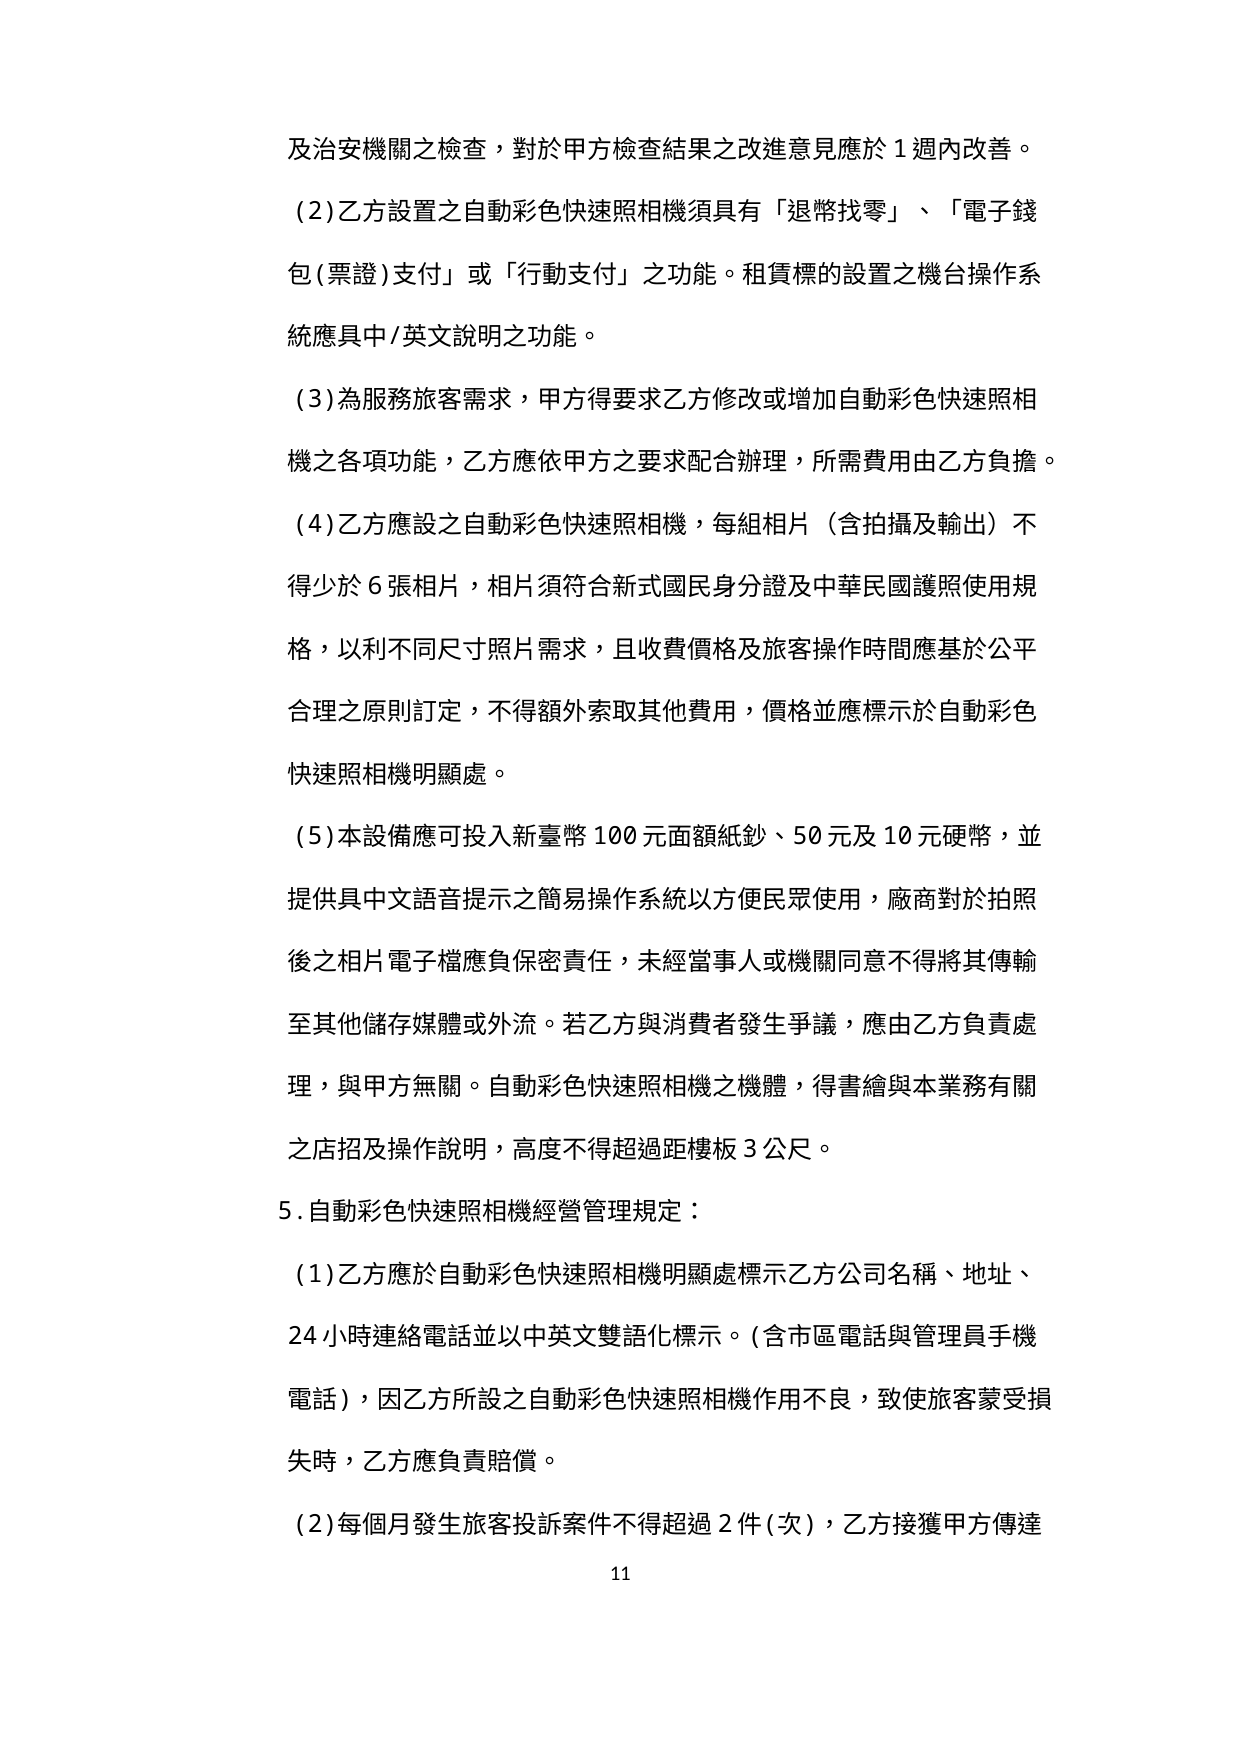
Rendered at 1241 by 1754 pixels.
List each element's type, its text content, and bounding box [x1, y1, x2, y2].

text 5.自動彩色快速照相機經營管理規定： [187, 1168, 1053, 1231]
text (2)每個月發生旅客投訴案件不得超過2件(次)，乙方接獲甲方傳達 [187, 1481, 1053, 1543]
text (5)本設備應可投入新臺幣100元面額紙鈔、50元及10元硬幣，並提供具中文語音提示之簡易操作系統以方便民眾使用，廠商對於拍照後之相片電子檔應負保密責任，未經當事人或機關同意不得將其傳輸至其他儲存媒體或外流。若乙方與消費者發生爭議，應由乙方負責處理，與甲方無關。自動彩色快速照相機之機體，得書繪與本業務有關之店招及操作說明，高度不得超過距樓板3公尺。 [187, 793, 1053, 1168]
text (4)乙方應設之自動彩色快速照相機，每組相片（含拍攝及輸出）不得少於6張相片，相片須符合新式國民身分證及中華民國護照使用規格，以利不同尺寸照片需求，且收費價格及旅客操作時間應基於公平合理之原則訂定，不得額外索取其他費用，價格並應標示於自動彩色快速照相機明顯處。 [187, 481, 1053, 793]
text (2)乙方設置之自動彩色快速照相機須具有「退幣找零」、「電子錢包(票證)支付」或「行動支付」之功能。租賃標的設置之機台操作系統應具中/英文說明之功能。 [187, 168, 1053, 356]
text (1)乙方應於自動彩色快速照相機明顯處標示乙方公司名稱、地址、24小時連絡電話並以中英文雙語化標示。(含市區電話與管理員手機電話)，因乙方所設之自動彩色快速照相機作用不良，致使旅客蒙受損失時，乙方應負責賠償。 [187, 1231, 1053, 1481]
text 及治安機關之檢查，對於甲方檢查結果之改進意見應於1週內改善。 [187, 106, 1053, 168]
text (3)為服務旅客需求，甲方得要求乙方修改或增加自動彩色快速照相機之各項功能，乙方應依甲方之要求配合辦理，所需費用由乙方負擔。 [187, 356, 1053, 481]
